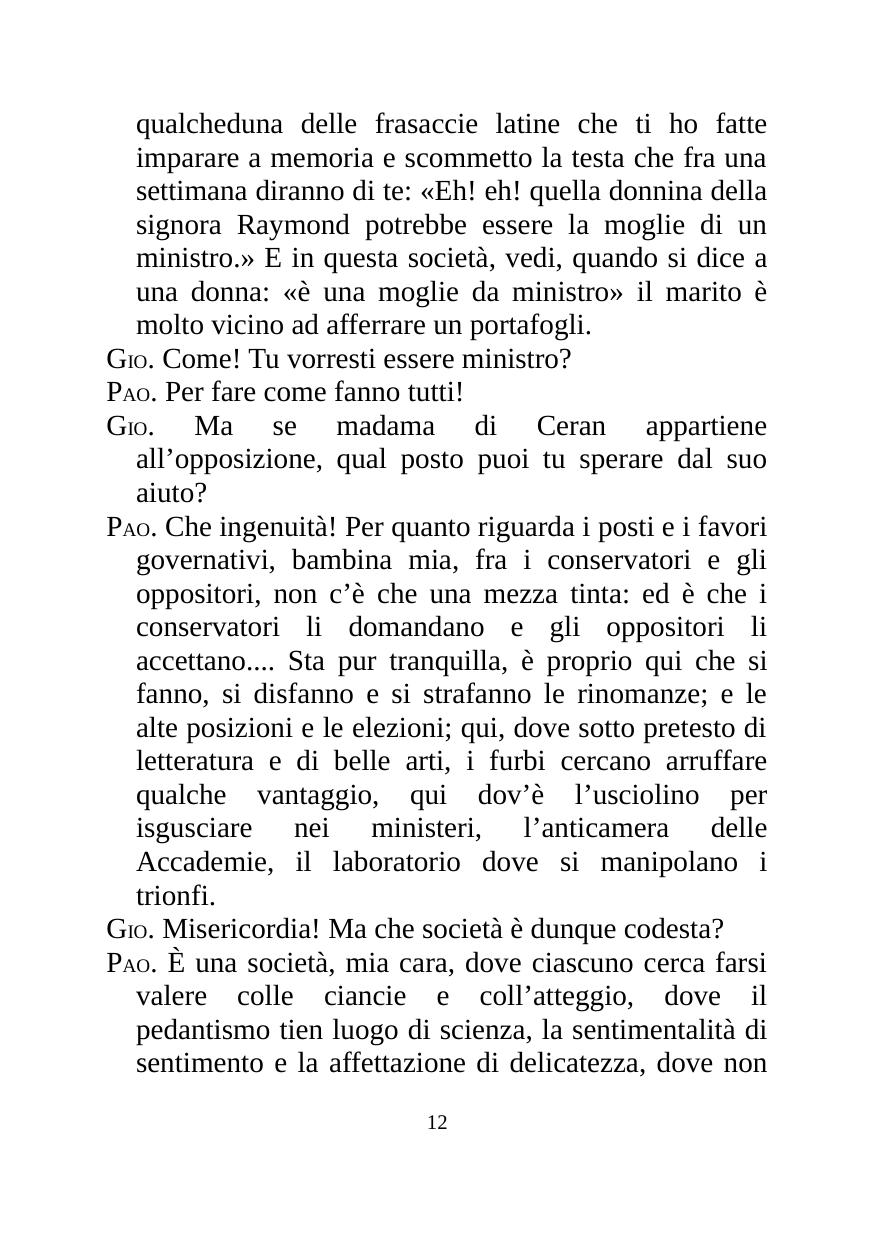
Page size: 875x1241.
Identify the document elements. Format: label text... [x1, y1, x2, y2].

text Pao. È una società, mia cara, dove ciascuno cerca farsi valere colle ciancie e coll’atteggio, dove il pedantismo tien luogo di scienza, la sentimentalità di sentimento e la affettazione di delicatezza, dove non [106, 945, 768, 1079]
text Gio. Ma se madama di Ceran appartiene all’opposizione, qual posto puoi tu sperare dal suo aiuto? [106, 408, 768, 509]
text qualcheduna delle frasaccie latine che ti ho fatte imparare a memoria e scommetto la testa che fra una settimana diranno di te: «Eh! eh! quella donnina della signora Raymond potrebbe essere la moglie di un ministro.» E in questa società, vedi, quando si dice a una donna: «è una moglie da ministro» il marito è molto vicino ad afferrare un portafogli. [106, 106, 768, 341]
text Gio. Come! Tu vorresti essere ministro? [106, 341, 768, 374]
text Pao. Che ingenuità! Per quanto riguarda i posti e i favori governativi, bambina mia, fra i conservatori e gli oppositori, non c’è che una mezza tinta: ed è che i conservatori li domandano e gli oppositori li accettano.... Sta pur tranquilla, è proprio qui che si fanno, si disfanno e si strafanno le rinomanze; e le alte posizioni e le elezioni; qui, dove sotto pretesto di letteratura e di belle arti, i furbi cercano arruffare qualche vantaggio, qui dov’è l’usciolino per isgusciare nei ministeri, l’anticamera delle Accademie, il laboratorio dove si manipolano i trionfi. [106, 509, 768, 911]
text Gio. Misericordia! Ma che società è dunque codesta? [106, 911, 768, 945]
text Pao. Per fare come fanno tutti! [106, 374, 768, 408]
